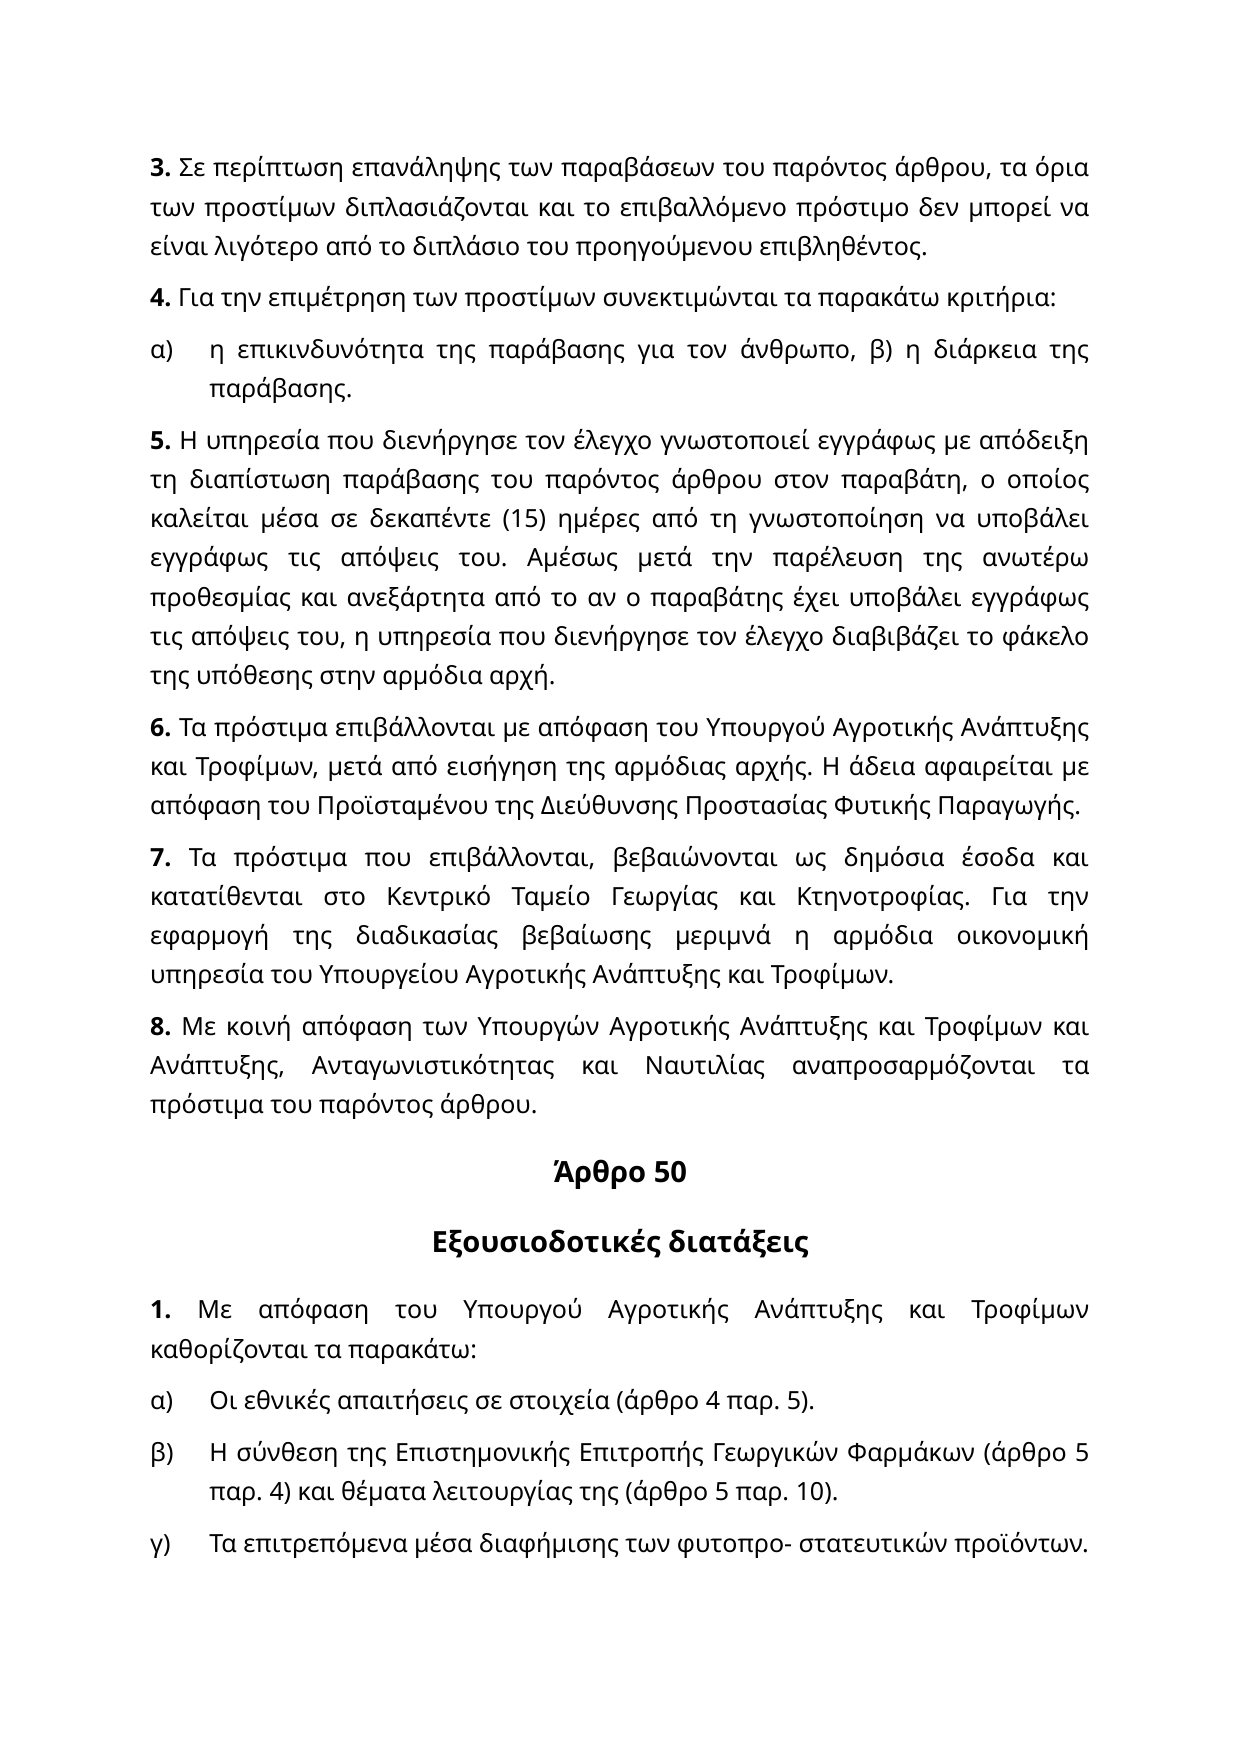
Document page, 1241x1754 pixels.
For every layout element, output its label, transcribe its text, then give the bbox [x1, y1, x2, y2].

list γ) Τα επιτρεπόμενα μέσα διαφήμισης των φυτοπρο- στατευτικών προϊόντων. [150, 1525, 1090, 1559]
text 1. Με απόφαση του Υπουργού Αγροτικής Ανάπτυξης και Τροφίμων καθορίζονται τα παρακάτω: [150, 1292, 1090, 1365]
text 7. Τα πρόστιμα που επιβάλλονται, βεβαιώνονται ως δημόσια έσοδα και κατατίθενται στο Κεντρικό Ταμείο Γεωργίας και Κτηνοτροφίας. Για την εφαρμογή της διαδικασίας βεβαίωσης μεριμνά η αρμόδια οικονομική υπηρεσία του Υπουργείου Αγροτικής Ανάπτυξης και Τροφίμων. [150, 839, 1090, 991]
list α) η επικινδυνότητα της παράβασης για τον άνθρωπο, β) η διάρκεια της παράβασης. [150, 332, 1090, 405]
list α) Οι εθνικές απαιτήσεις σε στοιχεία (άρθρο 4 παρ. 5). [150, 1383, 1090, 1417]
text 4. Για την επιμέτρηση των προστίμων συνεκτιμώνται τα παρακάτω κριτήρια: [150, 280, 1090, 314]
subtitle Άρθρο 50 [150, 1151, 1090, 1191]
text 8. Με κοινή απόφαση των Υπουργών Αγροτικής Ανάπτυξης και Τροφίμων και Ανάπτυξης, Ανταγωνιστικότητας και Ναυτιλίας αναπροσαρμόζονται τα πρόστιμα του παρόντος άρθρου. [150, 1008, 1090, 1121]
subtitle Εξουσιοδοτικές διατάξεις [150, 1221, 1090, 1261]
text 3. Σε περίπτωση επανάληψης των παραβάσεων του παρόντος άρθρου, τα όρια των προστίμων διπλασιάζονται και το επιβαλλόμενο πρόστιμο δεν μπορεί να είναι λιγότερο από το διπλάσιο του προηγούμενου επιβληθέντος. [150, 150, 1090, 262]
list β) Η σύνθεση της Επιστημονικής Επιτροπής Γεωργικών Φαρμάκων (άρθρο 5 παρ. 4) και θέματα λειτουργίας της (άρθρο 5 παρ. 10). [150, 1434, 1090, 1508]
text 6. Τα πρόστιμα επιβάλλονται με απόφαση του Υπουργού Αγροτικής Ανάπτυξης και Τροφίμων, μετά από εισήγηση της αρμόδιας αρχής. Η άδεια αφαιρείται με απόφαση του Προϊσταμένου της Διεύθυνσης Προστασίας Φυτικής Παραγωγής. [150, 709, 1090, 822]
text 5. Η υπηρεσία που διενήργησε τον έλεγχο γνωστοποιεί εγγράφως με απόδειξη τη διαπίστωση παράβασης του παρόντος άρθρου στον παραβάτη, ο οποίος καλείται μέσα σε δεκαπέντε (15) ημέρες από τη γνωστοποίηση να υποβάλει εγγράφως τις απόψεις του. Αμέσως μετά την παρέλευση της ανωτέρω προθεσμίας και ανεξάρτητα από το αν ο παραβάτης έχει υποβάλει εγγράφως τις απόψεις του, η υπηρεσία που διενήργησε τον έλεγχο διαβιβάζει το φάκελο της υπόθεσης στην αρμόδια αρχή. [150, 422, 1090, 692]
